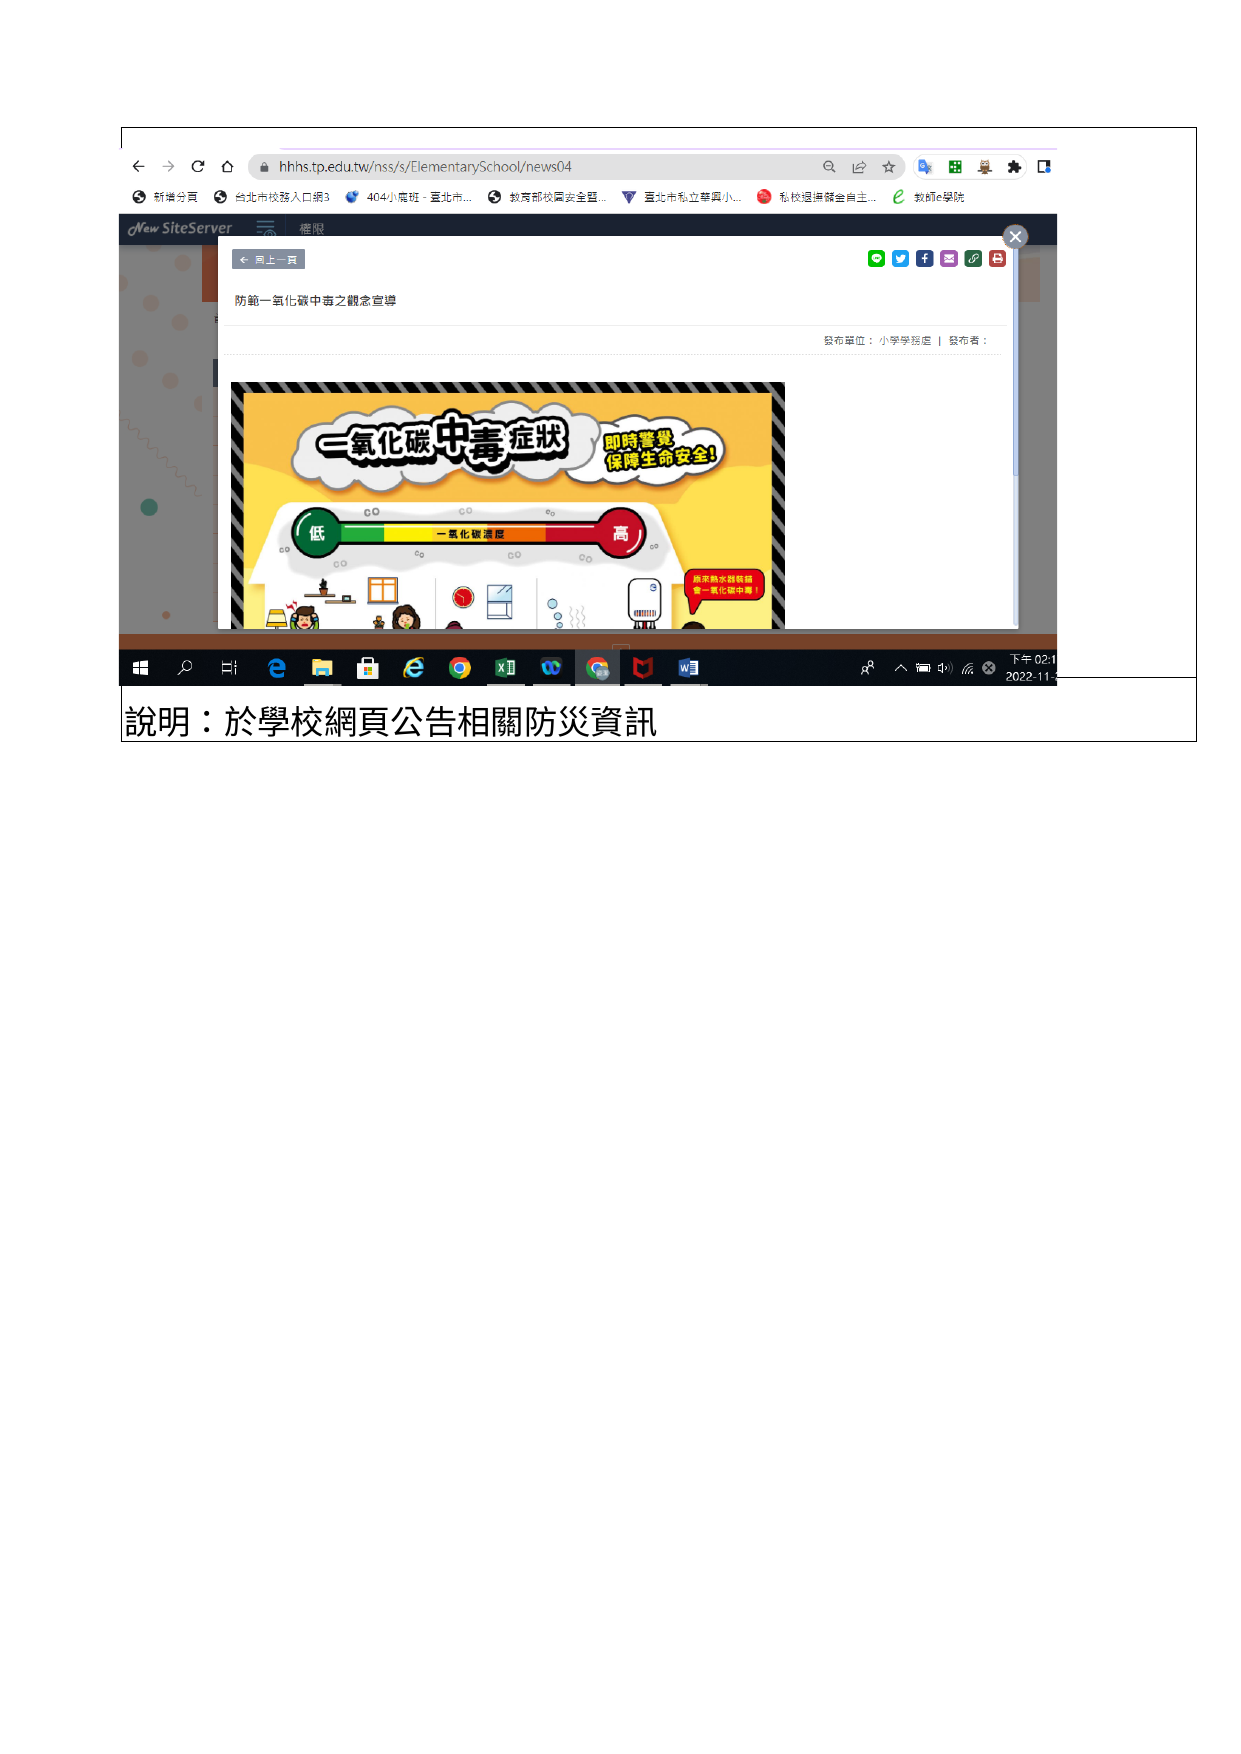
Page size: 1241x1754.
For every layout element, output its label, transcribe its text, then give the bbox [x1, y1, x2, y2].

table_cell 說明：於學校網頁公告相關防災資訊 [122, 678, 1196, 741]
table_cell [122, 128, 1196, 677]
